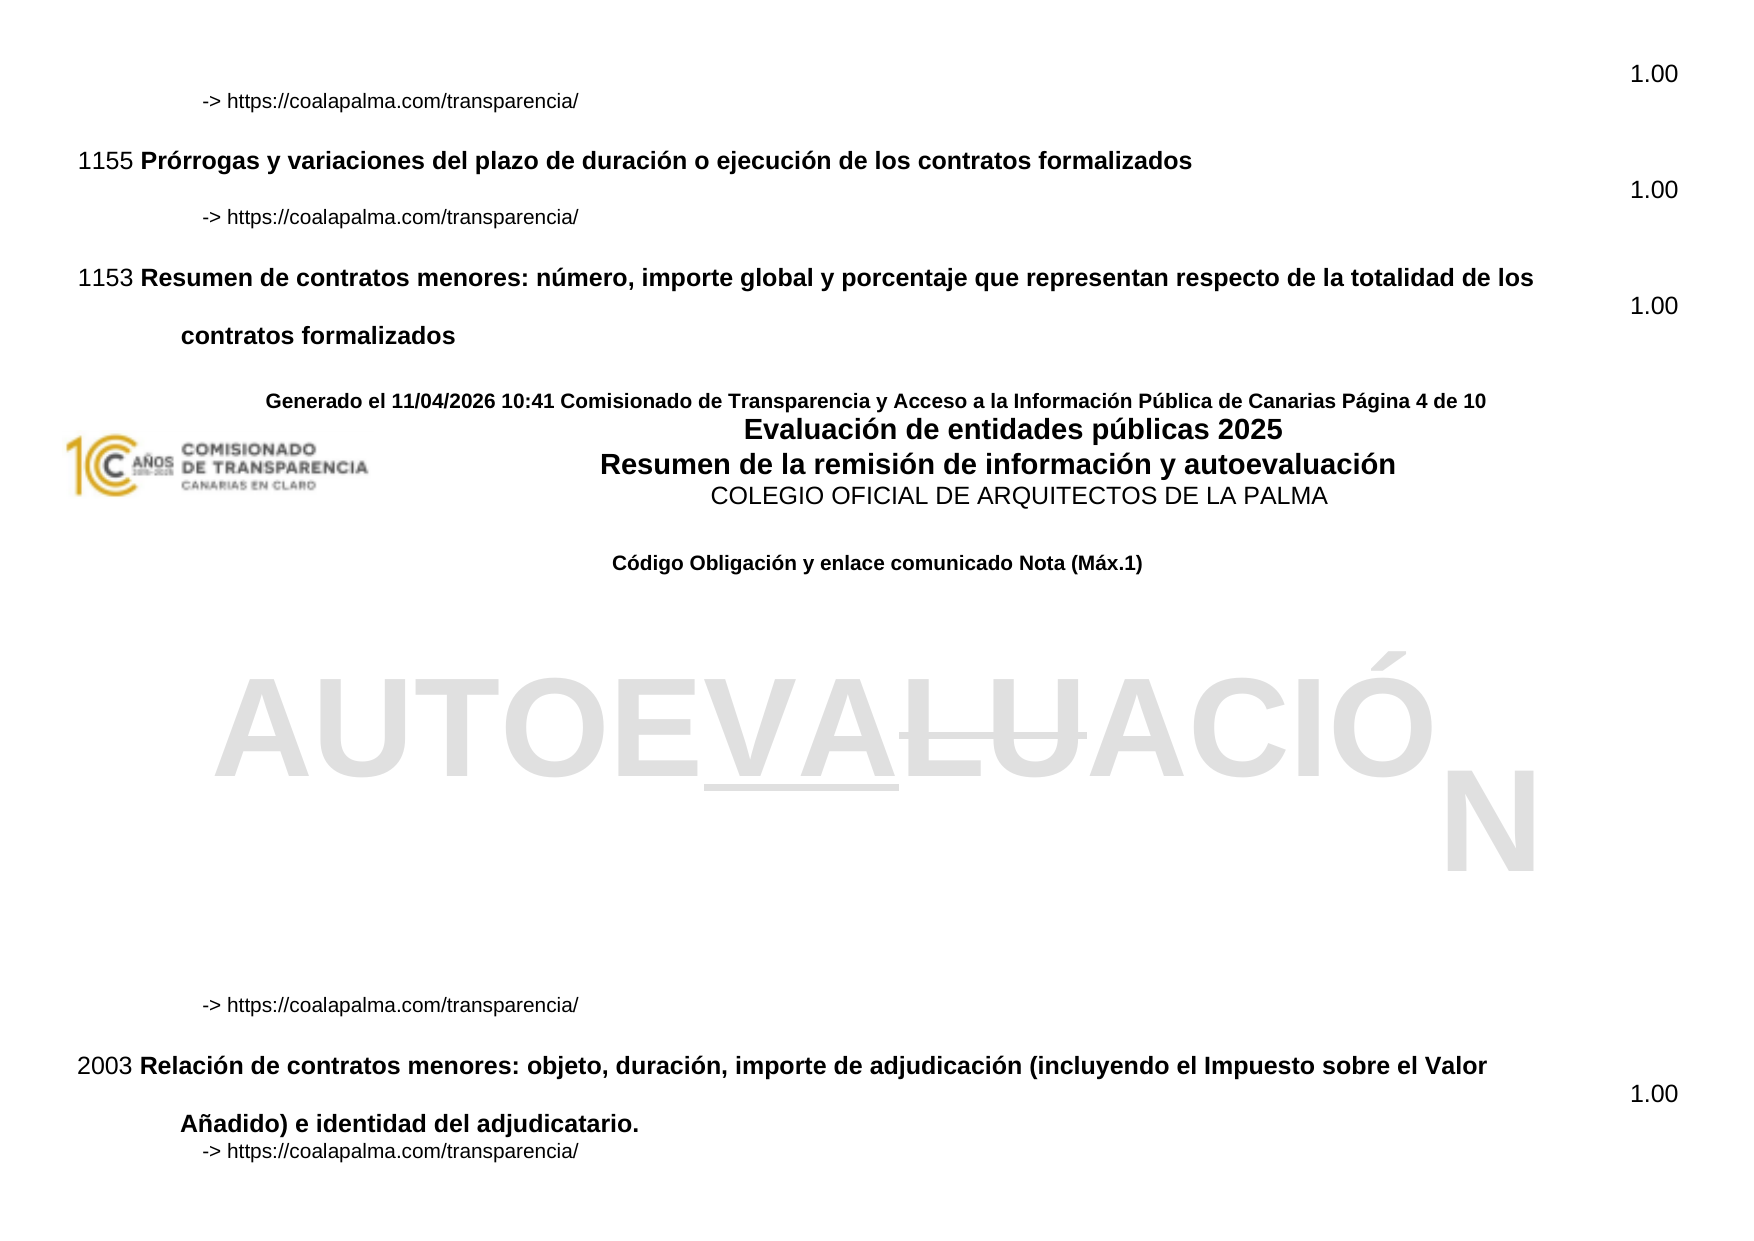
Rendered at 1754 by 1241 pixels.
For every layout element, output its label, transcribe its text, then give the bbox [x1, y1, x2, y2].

picture [61, 430, 375, 501]
text contratos formalizados [181, 321, 1694, 349]
text 1.00 [59, 175, 1678, 204]
text COLEGIO OFICIAL DE ARQUITECTOS DE LA PALMA [59, 481, 1328, 510]
text 1.00 [59, 59, 1678, 88]
text 1.00 [59, 1079, 1678, 1108]
text Código Obligación y enlace comunicado Nota (Máx.1) AUTOEVALUACIÓN [76, 550, 1678, 923]
text -> https://coalapalma.com/transparencia/ [202, 204, 1694, 228]
text -> https://coalapalma.com/transparencia/ [202, 1138, 1694, 1162]
text Evaluación de entidades públicas 2025 [59, 412, 1283, 446]
text -> https://coalapalma.com/transparencia/ [202, 88, 1694, 112]
text 1.00 [59, 291, 1678, 320]
text 1153 Resumen de contratos menores: número, importe global y porcentaje que representan respecto de la totalidad de los [78, 262, 1694, 291]
text Añadido) e identidad del adjudicatario. [180, 1109, 1694, 1138]
text Generado el 11/04/2026 10:41 Comisionado de Transparencia y Acceso a la Información Pública de Canarias Página 4 de 10 [59, 388, 1694, 412]
text 2003 Relación de contratos menores: objeto, duración, importe de adjudicación (incluyendo el Impuesto sobre el Valor [77, 1051, 1694, 1079]
text Resumen de la remisión de información y autoevaluación [375, 447, 1397, 480]
text -> https://coalapalma.com/transparencia/ [202, 993, 1694, 1017]
text 1155 Prórrogas y variaciones del plazo de duración o ejecución de los contratos formalizados [78, 146, 1694, 175]
